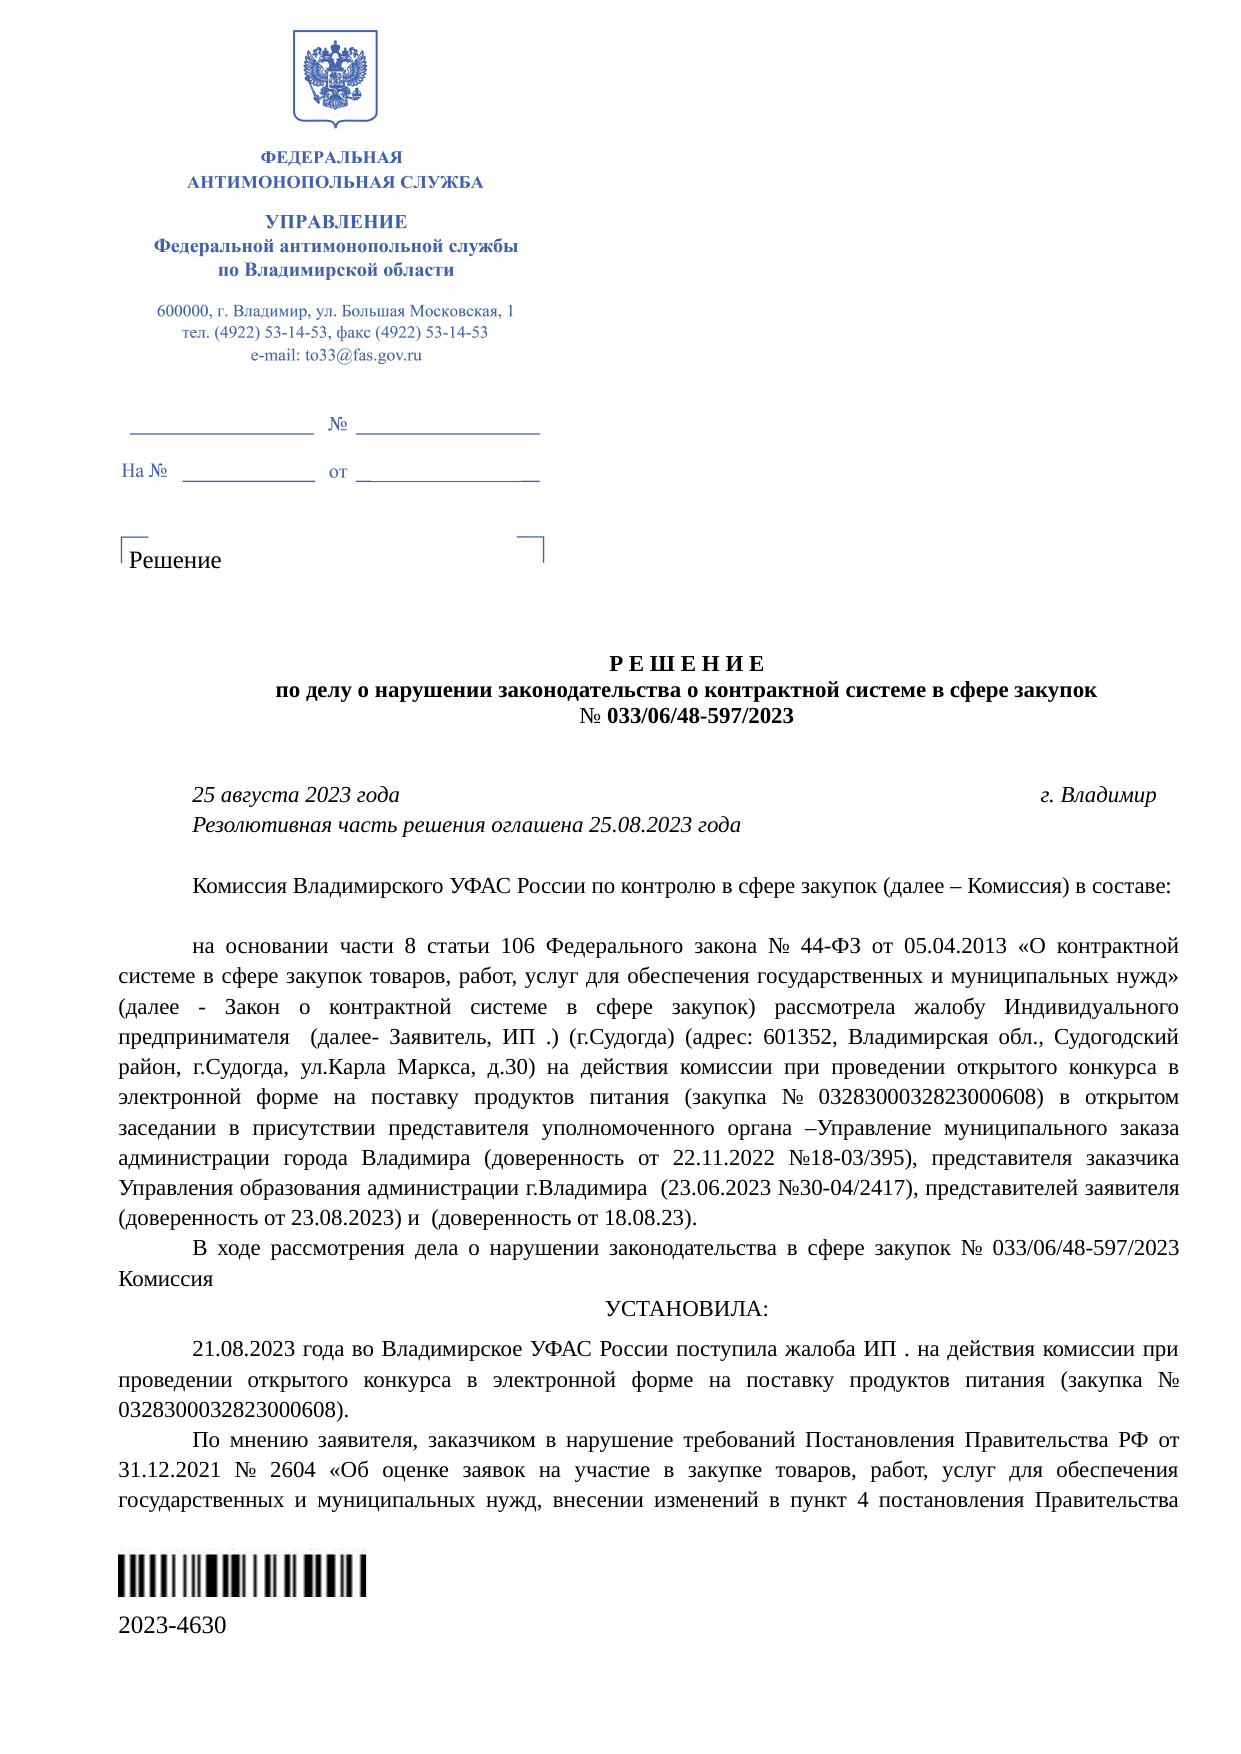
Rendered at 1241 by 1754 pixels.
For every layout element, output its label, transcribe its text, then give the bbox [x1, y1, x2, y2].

text Комиссия Владимирского УФАС России по контролю в сфере закупок (далее – Комиссия) в составе: [118, 872, 1181, 898]
text 21.08.2023 года во Владимирское УФАС России поступила жалоба ИП . на действия комиссии при проведении открытого конкурса в электронной форме на поставку продуктов питания (закупка № 0328300032823000608). [118, 1336, 1181, 1422]
text По мнению заявителя, заказчиком в нарушение требований Постановления Правительства РФ от 31.12.2021 № 2604 «Об оценке заявок на участие в закупке товаров, работ, услуг для обеспечения государственных и муниципальных нужд, внесении изменений в пункт 4 постановления Правительства [118, 1426, 1181, 1513]
text В ходе рассмотрения дела о нарушении законодательства в сфере закупок № 033/06/48-597/2023 Комиссия [118, 1234, 1181, 1291]
text УСТАНОВИЛА: [118, 1295, 1181, 1321]
text Резолютивная часть решения оглашена 25.08.2023 года [118, 812, 1181, 838]
text на основании части 8 статьи 106 Федерального закона № 44-ФЗ от 05.04.2013 «О контрактной системе в сфере закупок товаров, работ, услуг для обеспечения государственных и муниципальных нужд» (далее - Закон о контрактной системе в сфере закупок) рассмотрела жалобу Индивидуального предпринимателя (далее- Заявитель, ИП .) (г.Судогда) (адрес: 601352, Владимирская обл., Судогодский район, г.Судогда, ул.Карла Маркса, д.30) на действия комиссии при проведении открытого конкурса в электронной форме на поставку продуктов питания (закупка № 0328300032823000608) в открытом заседании в присутствии представителя уполномоченного органа –Управление муниципального заказа администрации города Владимира (доверенность от 22.11.2022 №18-03/395), представителя заказчика Управления образования администрации г.Владимира (23.06.2023 №30-04/2417), представителей заявителя (доверенность от 23.08.2023) и (доверенность от 18.08.23). [118, 932, 1181, 1231]
text по делу о нарушении законодательства о контрактной системе в сфере закупок [118, 676, 1181, 702]
picture [118, 1548, 367, 1597]
table_header [664, 118, 1181, 555]
text 25 августа 2023 года г. Владимир [118, 781, 1181, 808]
text № 033/06/48-597/2023 [118, 702, 1181, 729]
text Р Е Ш Е Н И Е [118, 649, 1181, 676]
text Решение [129, 545, 537, 574]
picture [118, 29, 550, 567]
